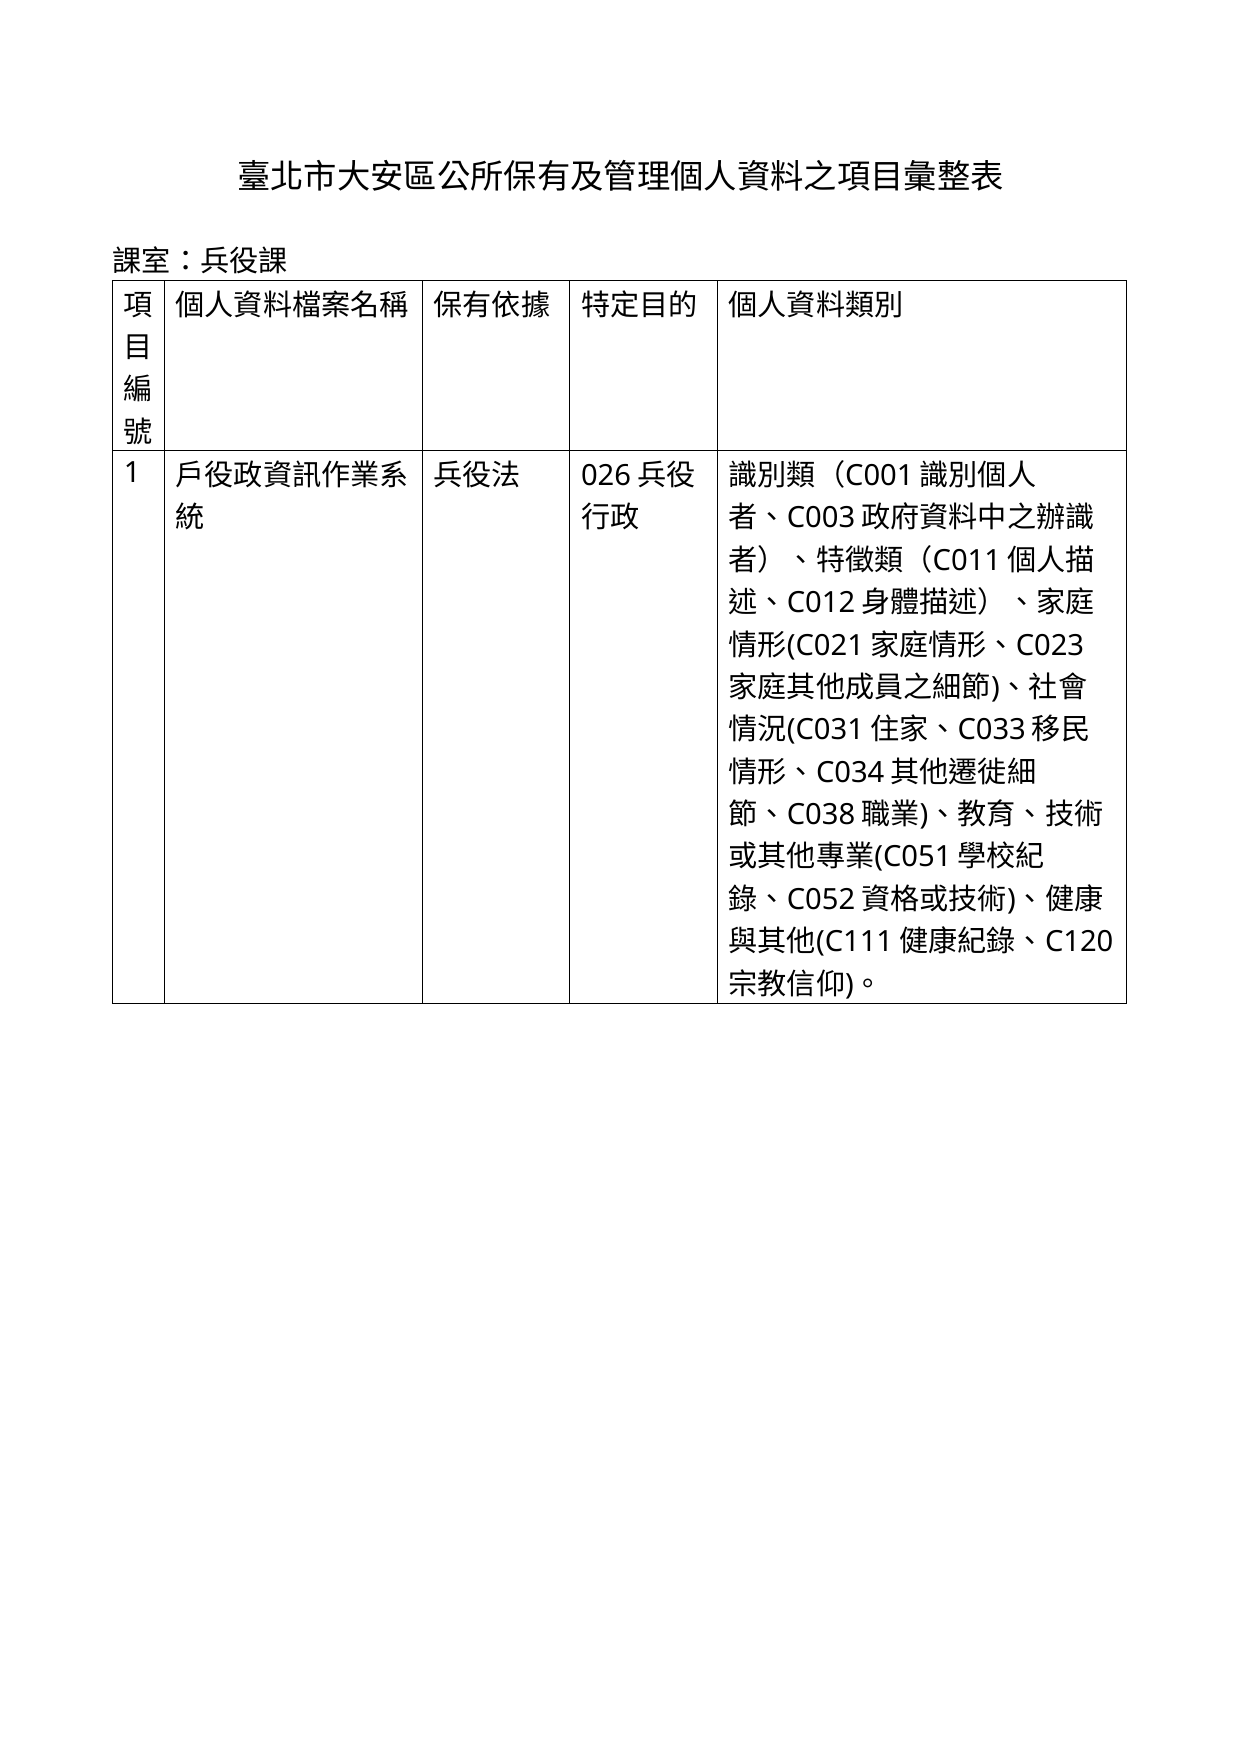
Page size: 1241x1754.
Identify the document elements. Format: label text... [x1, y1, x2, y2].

text 課室：兵役課 [112, 238, 1128, 280]
table_header 特定目的 [570, 281, 717, 450]
table_header 保有依據 [423, 281, 569, 450]
text 臺北市大安區公所保有及管理個人資料之項目彙整表 [112, 150, 1128, 198]
table_header 個人資料類別 [718, 281, 1126, 450]
table_cell 識別類（C001識別個人者、C003政府資料中之辦識者）、特徵類（C011個人描述、C012身體描述）、家庭情形(C021家庭情形、C023家庭其他成員之細節)、社會情況(C031住家、C033移民情形、C034其他遷徙細節、C038職業)、教育、技術或其他專業(C051學校紀錄、C052資格或技術)、健康與其他(C111健康紀錄、C120宗教信仰)。 [718, 451, 1126, 1003]
table_cell 1 [113, 451, 164, 1003]
table_header 項目編號 [113, 281, 164, 450]
table_cell 戶役政資訊作業系統 [165, 451, 422, 1003]
table_header 個人資料檔案名稱 [165, 281, 422, 450]
table_cell 兵役法 [423, 451, 569, 1003]
table_cell 026兵役行政 [570, 451, 717, 1003]
